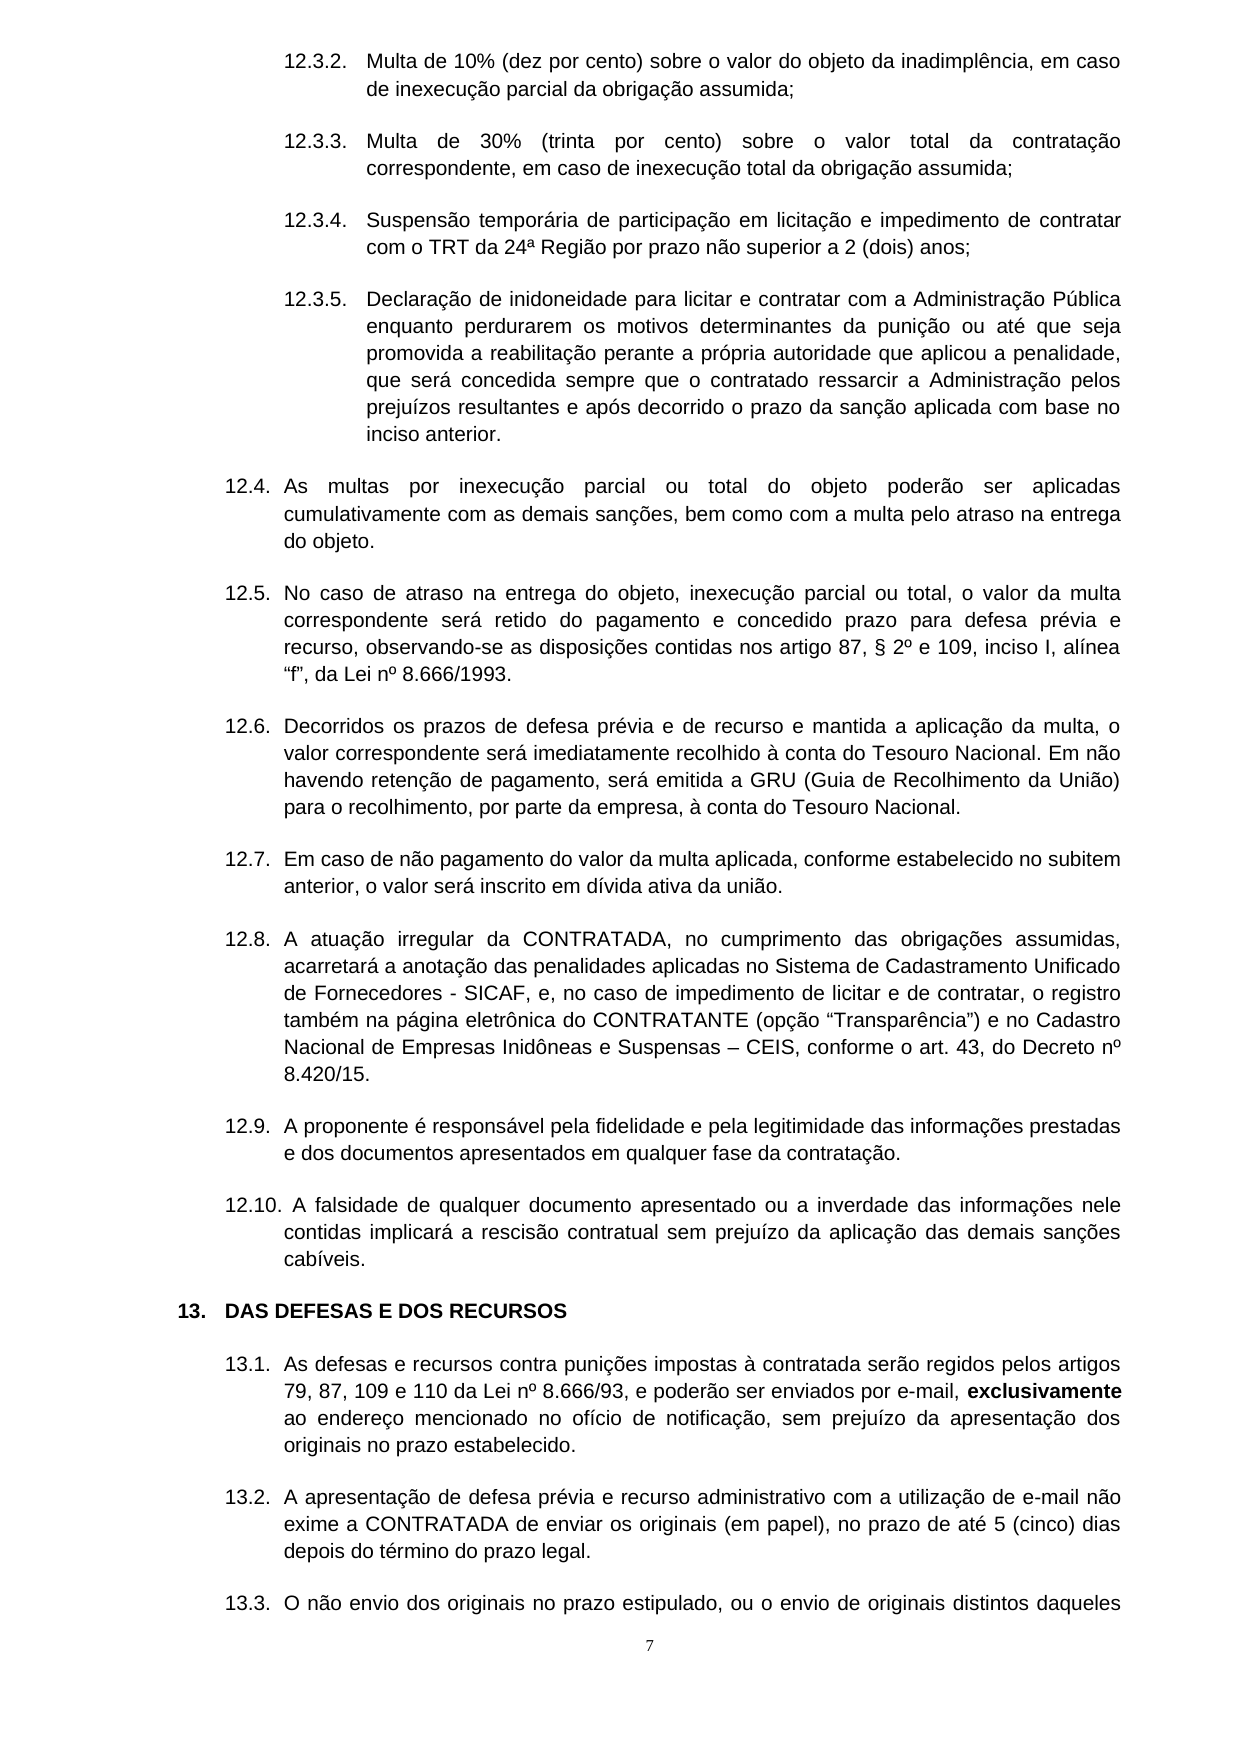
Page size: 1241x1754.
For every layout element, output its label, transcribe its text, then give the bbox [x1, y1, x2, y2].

list Decorridos os prazos de defesa prévia e de recurso e mantida a aplicação da multa, o valor correspondente será imediatamente recolhido à conta do Tesouro Nacional. Em não havendo retenção de pagamento, será emitida a GRU (Guia de Recolhimento da União) para o recolhimento, por parte da empresa, à conta do Tesouro Nacional. [224, 712, 1122, 820]
list A falsidade de qualquer documento apresentado ou a inverdade das informações nele contidas implicará a rescisão contratual sem prejuízo da aplicação das demais sanções cabíveis. [224, 1191, 1122, 1272]
list No caso de atraso na entrega do objeto, inexecução parcial ou total, o valor da multa correspondente será retido do pagamento e concedido prazo para defesa prévia e recurso, observando-se as disposições contidas nos artigo 87, § 2º e 109, inciso I, alínea “f”, da Lei nº 8.666/1993. [224, 578, 1122, 687]
list Suspensão temporária de participação em licitação e impedimento de contratar com o TRT da 24ª Região por prazo não superior a 2 (dois) anos; [283, 206, 1122, 260]
list Multa de 10% (dez por cento) sobre o valor do objeto da inadimplência, em caso de inexecução parcial da obrigação assumida; [283, 47, 1122, 101]
list As defesas e recursos contra punições impostas à contratada serão regidos pelos artigos 79, 87, 109 e 110 da Lei nº 8.666/93, e poderão ser enviados por e-mail, exclusivamente ao endereço mencionado no ofício de notificação, sem prejuízo da apresentação dos originais no prazo estabelecido. [224, 1349, 1122, 1458]
list O não envio dos originais no prazo estipulado, ou o envio de originais distintos daqueles [224, 1589, 1122, 1616]
list A proponente é responsável pela fidelidade e pela legitimidade das informações prestadas e dos documentos apresentados em qualquer fase da contratação. [224, 1112, 1122, 1166]
list As multas por inexecução parcial ou total do objeto poderão ser aplicadas cumulativamente com as demais sanções, bem como com a multa pelo atraso na entrega do objeto. [224, 472, 1122, 553]
list A apresentação de defesa prévia e recurso administrativo com a utilização de e-mail não exime a CONTRATADA de enviar os originais (em papel), no prazo de até 5 (cinco) dias depois do término do prazo legal. [224, 1483, 1122, 1564]
list Multa de 30% (trinta por cento) sobre o valor total da contratação correspondente, em caso de inexecução total da obrigação assumida; [283, 126, 1122, 181]
list A atuação irregular da CONTRATADA, no cumprimento das obrigações assumidas, acarretará a anotação das penalidades aplicadas no Sistema de Cadastramento Unificado de Fornecedores - SICAF, e, no caso de impedimento de licitar e de contratar, o registro também na página eletrônica do CONTRATANTE (opção “Transparência”) e no Cadastro Nacional de Empresas Inidôneas e Suspensas – CEIS, conforme o art. 43, do Decreto nº 8.420/15. [224, 924, 1122, 1087]
list Em caso de não pagamento do valor da multa aplicada, conforme estabelecido no subitem anterior, o valor será inscrito em dívida ativa da união. [224, 845, 1122, 899]
list Declaração de inidoneidade para licitar e contratar com a Administração Pública enquanto perdurarem os motivos determinantes da punição ou até que seja promovida a reabilitação perante a própria autoridade que aplicou a penalidade, que será concedida sempre que o contratado ressarcir a Administração pelos prejuízos resultantes e após decorrido o prazo da sanção aplicada com base no inciso anterior. [283, 285, 1122, 447]
list DAS DEFESAS E DOS RECURSOS [177, 1297, 1122, 1324]
